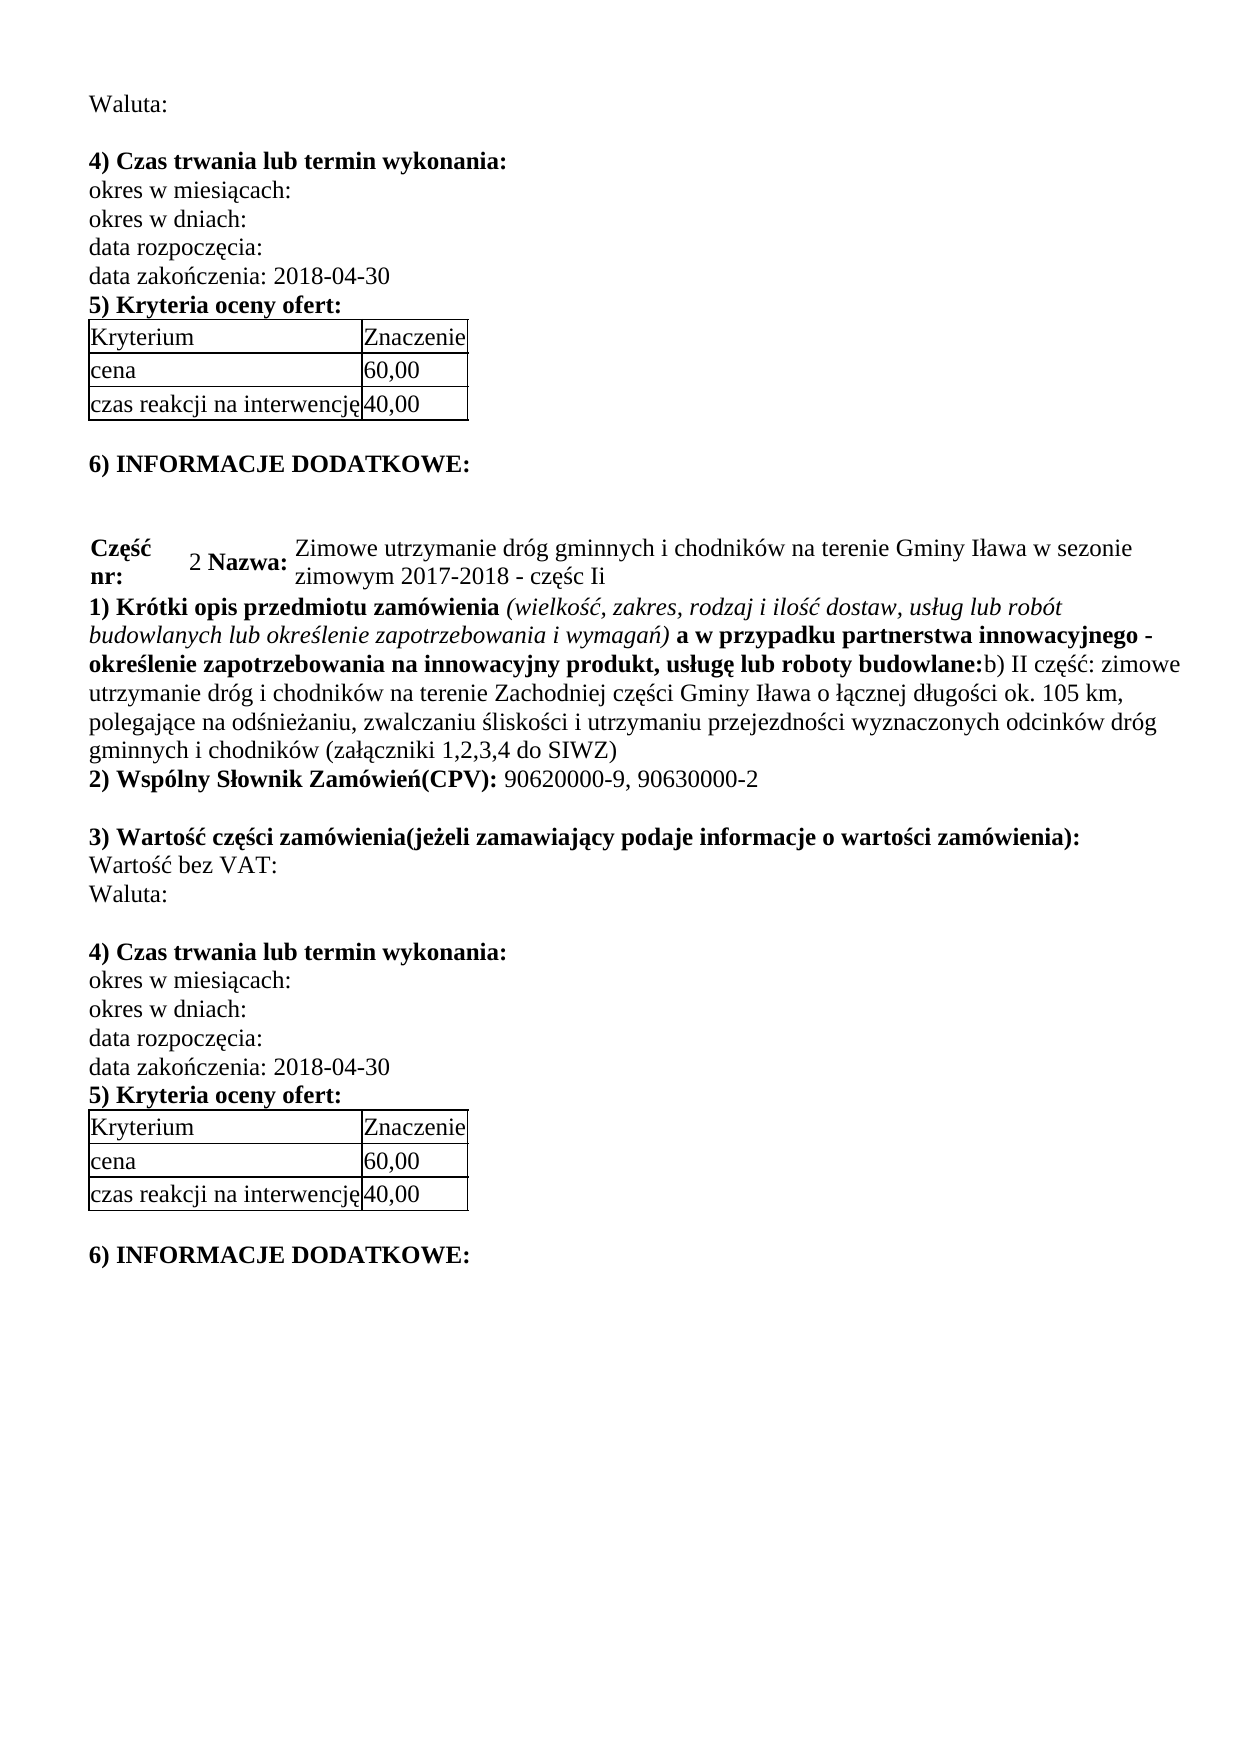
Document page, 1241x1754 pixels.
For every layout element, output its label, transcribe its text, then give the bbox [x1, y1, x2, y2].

table_header [89, 1429, 99, 1486]
table_header Kryterium [90, 320, 361, 352]
table_cell cena [90, 354, 361, 386]
table_header Część nr: [89, 531, 187, 592]
table_cell czas reakcji na interwencję [90, 1178, 361, 1209]
text 6) INFORMACJE DODATKOWE: [89, 1211, 1196, 1297]
table_header Nazwa: [206, 531, 293, 592]
table_header Znaczenie [363, 320, 467, 352]
table_cell czas reakcji na interwencję [90, 387, 361, 419]
text 6) INFORMACJE DODATKOWE: [89, 421, 1196, 506]
table_cell 60,00 [363, 1144, 467, 1176]
text Waluta: 4) Czas trwania lub termin wykonania: okres w miesiącach: okres w dniach: data rozpoczęcia: data zakończenia: 2018-04-30 5) Kryteria oceny ofert: [89, 89, 1196, 319]
table_cell 40,00 [363, 387, 467, 419]
table_header Zimowe utrzymanie dróg gminnych i chodników na terenie Gminy Iława w sezonie zimowym 2017-2018 - częśc Ii [293, 531, 1196, 592]
table_header Kryterium [90, 1111, 361, 1143]
table_cell 40,00 [363, 1178, 467, 1209]
table_cell cena [90, 1144, 361, 1176]
table_cell 60,00 [363, 354, 467, 386]
text 1) Krótki opis przedmiotu zamówienia (wielkość, zakres, rodzaj i ilość dostaw, usług lub robót budowlanych lub określenie zapotrzebowania i wymagań) a w przypadku partnerstwa innowacyjnego -określenie zapotrzebowania na innowacyjny produkt, usługę lub roboty budowlane:b) II część: zimowe utrzymanie dróg i chodników na terenie Zachodniej części Gminy Iława o łącznej długości ok. 105 km, polegające na odśnieżaniu, zwalczaniu śliskości i utrzymaniu przejezdności wyznaczonych odcinków dróg gminnych i chodników (załączniki 1,2,3,4 do SIWZ) 2) Wspólny Słownik Zamówień(CPV): 90620000-9, 90630000-2 3) Wartość części zamówienia(jeżeli zamawiający podaje informacje o wartości zamówienia): Wartość bez VAT: Waluta: 4) Czas trwania lub termin wykonania: okres w miesiącach: okres w dniach: data rozpoczęcia: data zakończenia: 2018-04-30 5) Kryteria oceny ofert: [89, 592, 1196, 1109]
table_header 2 [187, 531, 206, 592]
table_header Znaczenie [363, 1111, 467, 1143]
